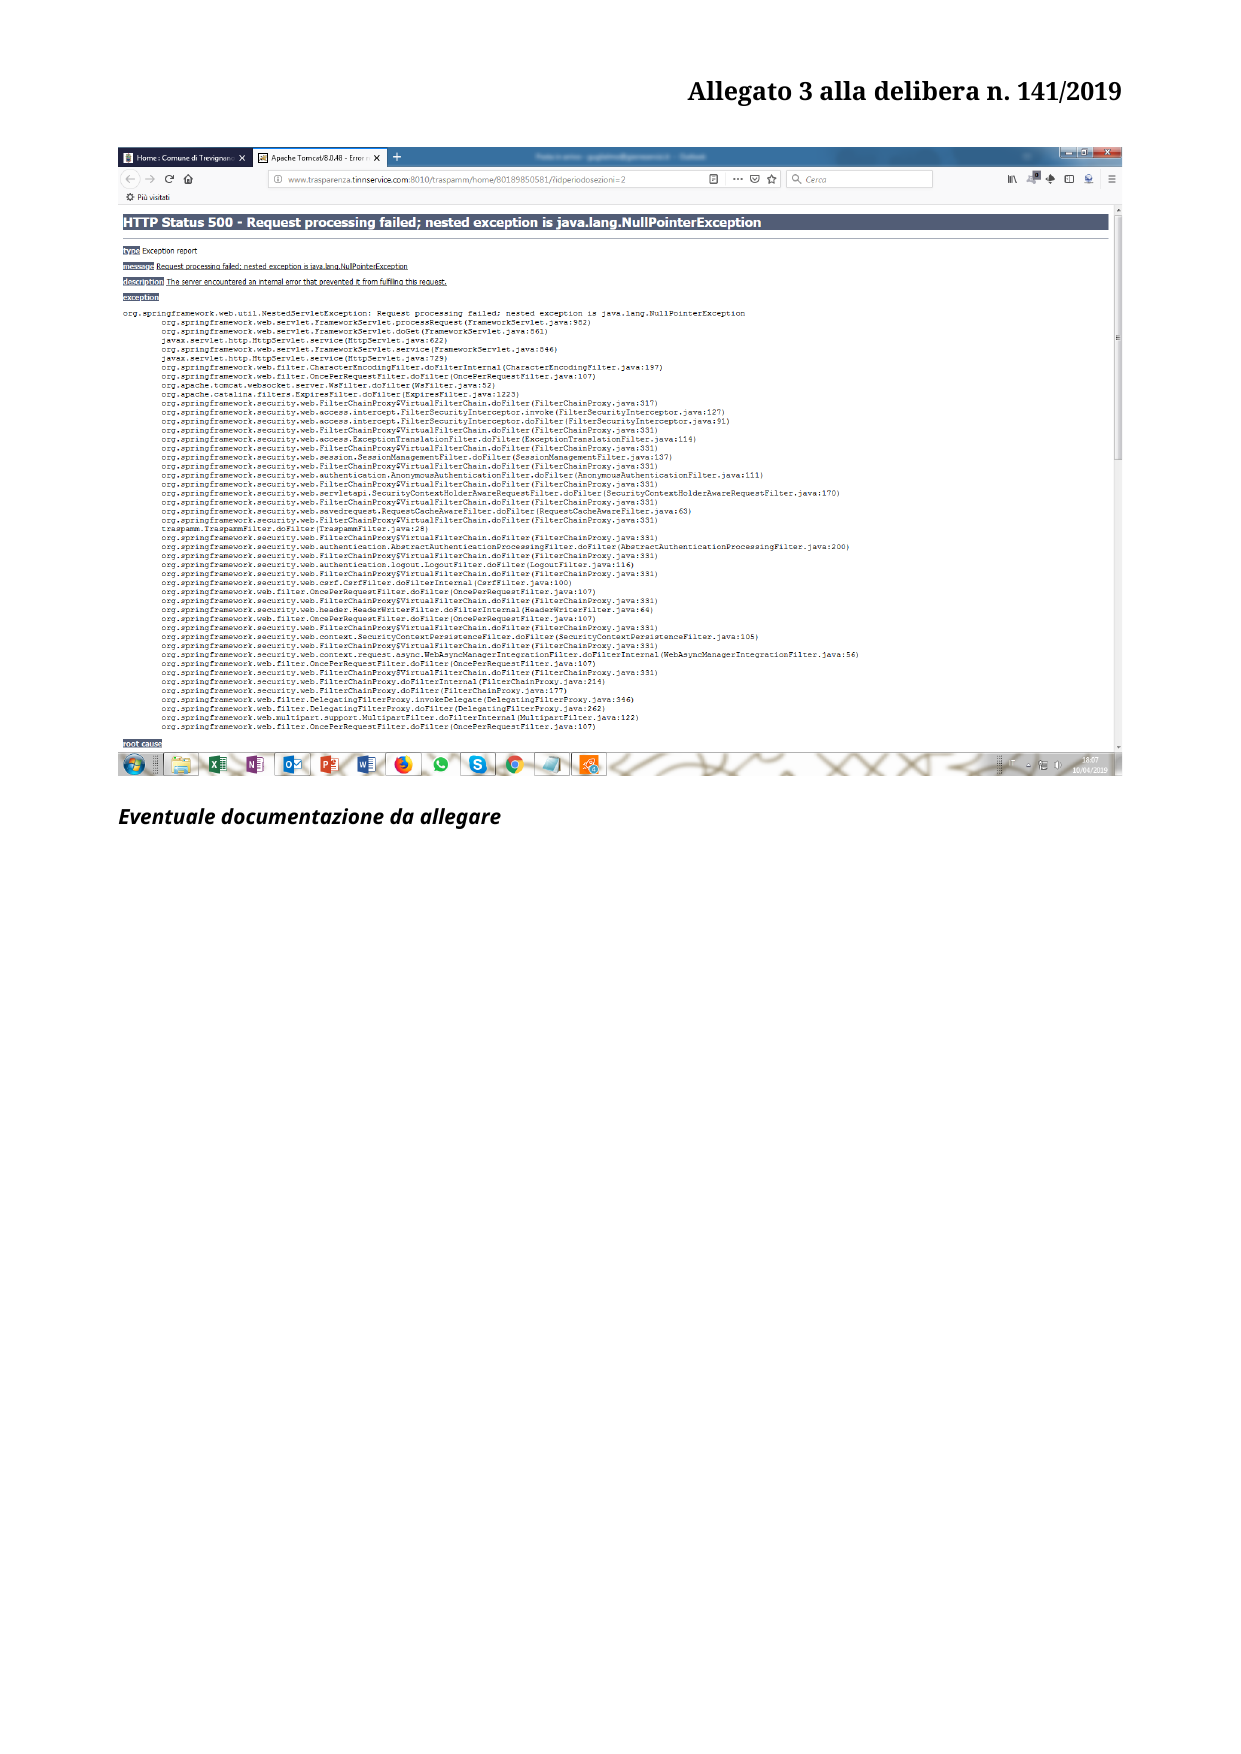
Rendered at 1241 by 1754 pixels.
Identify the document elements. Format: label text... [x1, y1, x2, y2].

picture [118, 147, 1123, 776]
text Eventuale documentazione da allegare [118, 802, 1122, 830]
